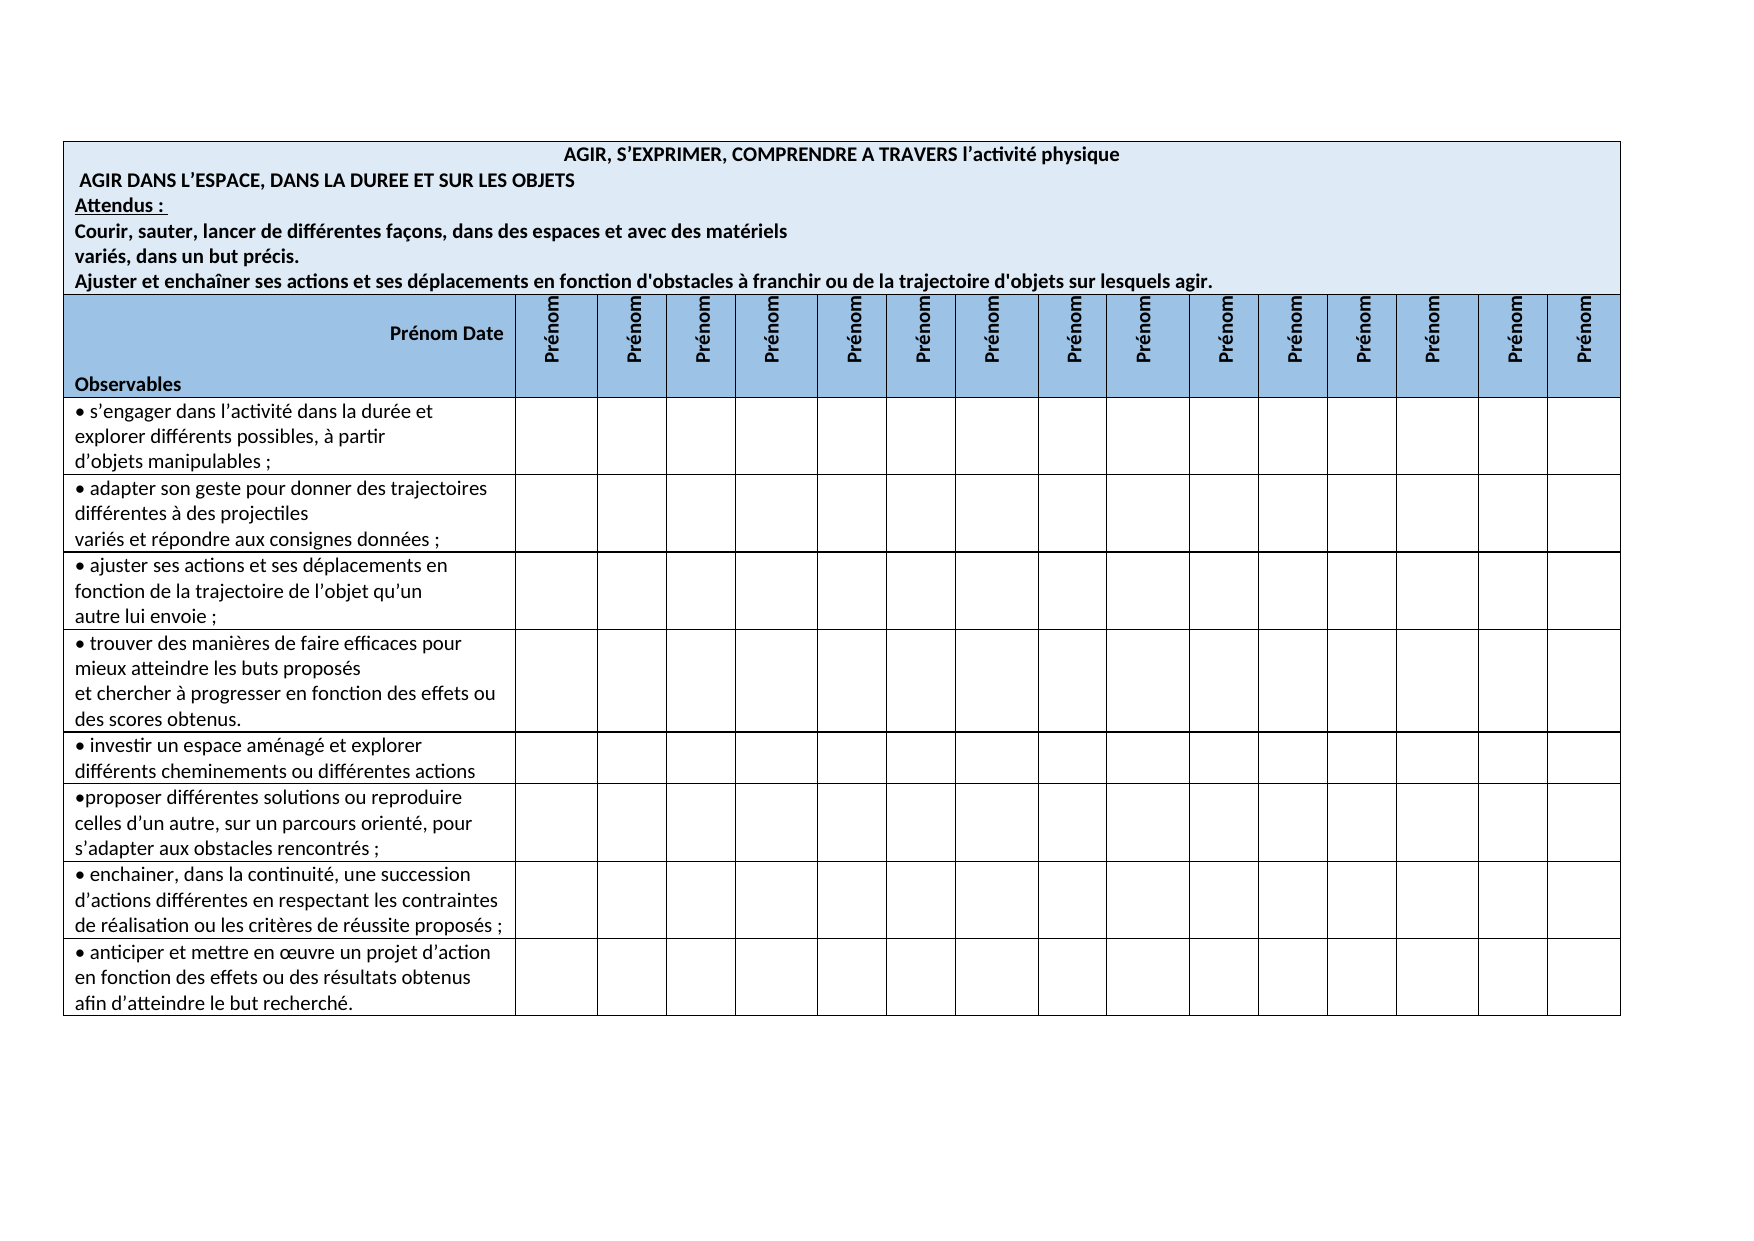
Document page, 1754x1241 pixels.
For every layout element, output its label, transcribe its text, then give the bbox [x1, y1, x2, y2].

table_cell [1397, 630, 1478, 731]
table_cell [1479, 862, 1547, 938]
table_cell [516, 553, 597, 629]
table_cell [1190, 630, 1258, 731]
table_cell Prénom [1548, 295, 1620, 397]
table_cell [667, 733, 735, 783]
table_cell [598, 939, 666, 1015]
table_cell [1190, 398, 1258, 474]
table_cell • enchainer, dans la continuité, une succession d’actions différentes en respectant les contraintes de réalisation ou les critères de réussite proposés ; [64, 862, 515, 938]
table_cell [1107, 862, 1189, 938]
table_cell [1328, 630, 1396, 731]
table_cell [1039, 862, 1106, 938]
table_cell [1107, 939, 1189, 1015]
table_cell [956, 398, 1038, 474]
table_cell [956, 733, 1038, 783]
table_cell [818, 630, 886, 731]
table_cell [1259, 784, 1327, 861]
table_cell [598, 784, 666, 861]
table_cell [1190, 733, 1258, 783]
table_cell [818, 939, 886, 1015]
table_cell [1479, 630, 1547, 731]
table_cell [1479, 939, 1547, 1015]
table_cell [956, 475, 1038, 551]
table_cell [1479, 553, 1547, 629]
table_cell [1107, 630, 1189, 731]
table_cell [1107, 398, 1189, 474]
table_cell [736, 630, 817, 731]
table_cell [1328, 733, 1396, 783]
table_cell Prénom Date Observables [64, 295, 515, 397]
table_cell [887, 553, 955, 629]
table_cell [667, 630, 735, 731]
table_cell Prénom [1259, 295, 1327, 397]
table_cell [1479, 784, 1547, 861]
table_cell [1259, 553, 1327, 629]
table_cell [1328, 475, 1396, 551]
table_cell [1548, 553, 1620, 629]
table_cell [956, 862, 1038, 938]
table_cell [887, 630, 955, 731]
table_cell [1107, 553, 1189, 629]
table_header AGIR, S’EXPRIMER, COMPRENDRE A TRAVERS l’activité physique AGIR DANS L’ESPACE, DANS LA DUREE ET SUR LES OBJETS Attendus : Courir, sauter, lancer de différentes façons, dans des espaces et avec des matériels variés, dans un but précis. Ajuster et enchaîner ses actions et ses déplacements en fonction d'obstacles à franchir ou de la trajectoire d'objets sur lesquels agir. [64, 142, 1620, 294]
table_cell Prénom [818, 295, 886, 397]
table_cell [598, 398, 666, 474]
table_cell [736, 553, 817, 629]
table_cell [1328, 398, 1396, 474]
table_cell [887, 475, 955, 551]
table_cell [1107, 475, 1189, 551]
table_cell [887, 939, 955, 1015]
table_cell [1039, 475, 1106, 551]
table_cell [1259, 862, 1327, 938]
table_cell [1548, 398, 1620, 474]
table_cell [956, 939, 1038, 1015]
table_cell [956, 784, 1038, 861]
table_cell Prénom [1397, 295, 1478, 397]
table_cell [1479, 475, 1547, 551]
table_cell [1107, 733, 1189, 783]
table_cell [1548, 862, 1620, 938]
table_cell [598, 733, 666, 783]
table_cell [736, 733, 817, 783]
table_cell Prénom [516, 295, 597, 397]
table_cell Prénom [956, 295, 1038, 397]
table_cell Prénom [598, 295, 666, 397]
table_cell [516, 398, 597, 474]
table_cell [516, 939, 597, 1015]
table_cell [1039, 630, 1106, 731]
table_cell [516, 784, 597, 861]
table_cell [667, 939, 735, 1015]
table_cell [1548, 733, 1620, 783]
table_cell • trouver des manières de faire efficaces pour mieux atteindre les buts proposés et chercher à progresser en fonction des effets ou des scores obtenus. [64, 630, 515, 731]
table_cell • anticiper et mettre en œuvre un projet d’action en fonction des effets ou des résultats obtenus afin d’atteindre le but recherché. [64, 939, 515, 1015]
table_cell [1190, 862, 1258, 938]
table_cell [1190, 475, 1258, 551]
table_cell [818, 553, 886, 629]
table_cell [1397, 939, 1478, 1015]
table_cell • ajuster ses actions et ses déplacements en fonction de la trajectoire de l’objet qu’un autre lui envoie ; [64, 553, 515, 629]
table_cell [818, 784, 886, 861]
table_cell [598, 630, 666, 731]
table_cell [736, 939, 817, 1015]
table_cell [736, 475, 817, 551]
table_cell [1259, 630, 1327, 731]
table_cell [667, 475, 735, 551]
table_cell Prénom [1190, 295, 1258, 397]
table_cell [1479, 398, 1547, 474]
table_cell [1259, 733, 1327, 783]
table_cell Prénom [667, 295, 735, 397]
table_cell [1039, 939, 1106, 1015]
table_cell [956, 553, 1038, 629]
table_cell Prénom [1479, 295, 1547, 397]
table_cell [1397, 475, 1478, 551]
table_cell [598, 475, 666, 551]
table_cell [667, 862, 735, 938]
table_cell [1328, 862, 1396, 938]
table_cell [516, 862, 597, 938]
table_cell [736, 784, 817, 861]
table_cell [818, 733, 886, 783]
table_cell [1548, 939, 1620, 1015]
table_cell [1548, 475, 1620, 551]
table_cell [516, 733, 597, 783]
table_cell [887, 733, 955, 783]
table_cell Prénom [1107, 295, 1189, 397]
table_cell [956, 630, 1038, 731]
table_cell [1479, 733, 1547, 783]
table_cell [1259, 398, 1327, 474]
table_cell [598, 553, 666, 629]
table_cell [887, 862, 955, 938]
table_cell [1039, 733, 1106, 783]
table_cell [736, 398, 817, 474]
table_cell [1397, 862, 1478, 938]
table_cell • s’engager dans l’activité dans la durée et explorer différents possibles, à partir d’objets manipulables ; [64, 398, 515, 474]
table_cell [1328, 939, 1396, 1015]
table_cell [1328, 784, 1396, 861]
table_cell [667, 398, 735, 474]
table_cell [1107, 784, 1189, 861]
table_cell [736, 862, 817, 938]
table_cell [1259, 939, 1327, 1015]
table_cell [1397, 733, 1478, 783]
table_cell [1328, 553, 1396, 629]
table_cell Prénom [736, 295, 817, 397]
table_cell [1397, 784, 1478, 861]
table_cell [1397, 398, 1478, 474]
table_cell [516, 630, 597, 731]
table_cell [667, 784, 735, 861]
table_cell [598, 862, 666, 938]
table_cell [1190, 784, 1258, 861]
table_cell [1397, 553, 1478, 629]
table_cell • adapter son geste pour donner des trajectoires différentes à des projectiles variés et répondre aux consignes données ; [64, 475, 515, 551]
table_cell [667, 553, 735, 629]
table_cell [818, 475, 886, 551]
table_cell • investir un espace aménagé et explorer différents cheminements ou différentes actions [64, 733, 515, 783]
table_cell [1548, 630, 1620, 731]
table_cell [1039, 398, 1106, 474]
table_cell [887, 784, 955, 861]
table_cell Prénom [1039, 295, 1106, 397]
table_cell Prénom [887, 295, 955, 397]
table_cell [516, 475, 597, 551]
table_cell [818, 862, 886, 938]
table_cell [1548, 784, 1620, 861]
table_cell [1190, 553, 1258, 629]
table_cell [887, 398, 955, 474]
table_cell [1039, 784, 1106, 861]
table_cell [1190, 939, 1258, 1015]
table_cell Prénom [1328, 295, 1396, 397]
table_cell •proposer différentes solutions ou reproduire celles d’un autre, sur un parcours orienté, pour s’adapter aux obstacles rencontrés ; [64, 784, 515, 861]
table_cell [818, 398, 886, 474]
table_cell [1259, 475, 1327, 551]
table_cell [1039, 553, 1106, 629]
